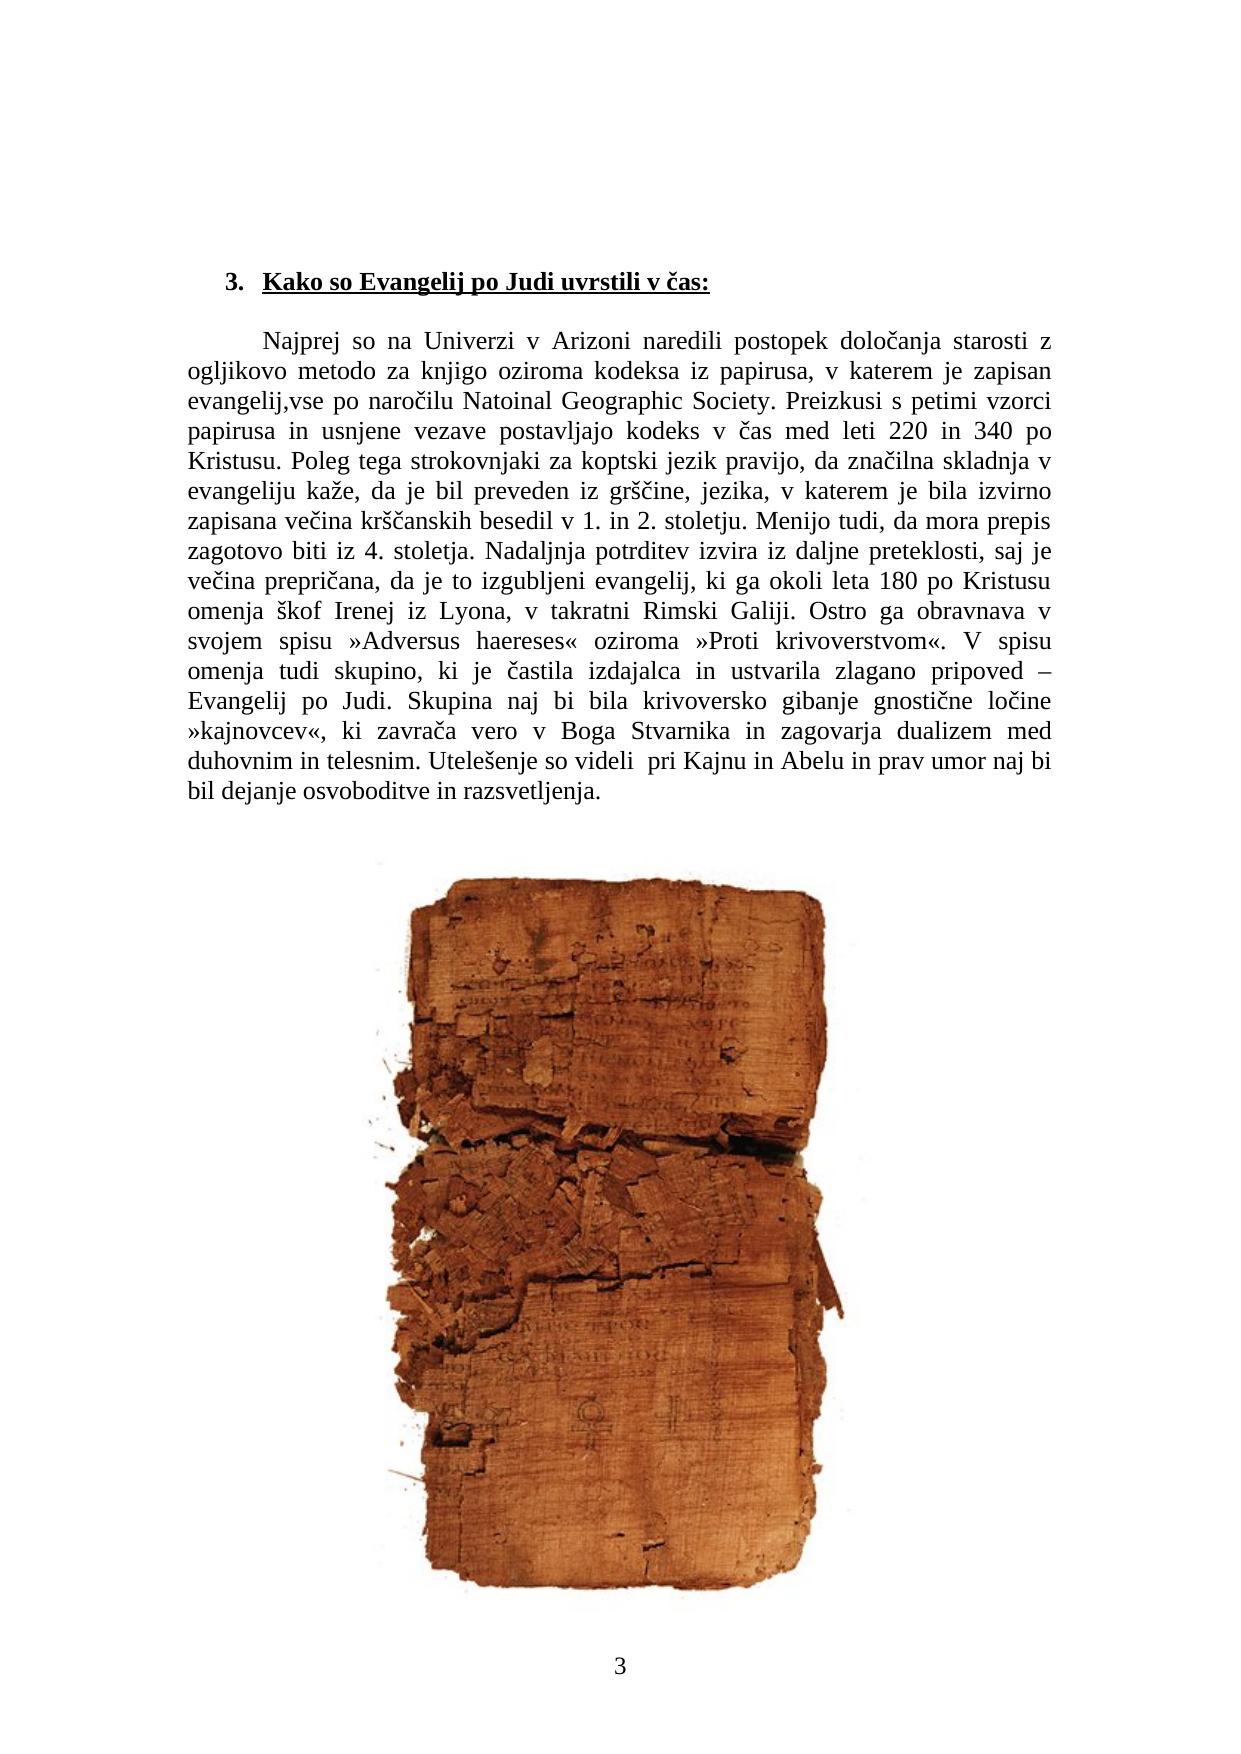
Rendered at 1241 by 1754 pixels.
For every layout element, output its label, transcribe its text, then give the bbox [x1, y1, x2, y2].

text Najprej so na Univerzi v Arizoni naredili postopek določanja starosti z ogljikovo metodo za knjigo oziroma kodeksa iz papirusa, v katerem je zapisan evangelij,vse po naročilu Natoinal Geographic Society. Preizkusi s petimi vzorci papirusa in usnjene vezave postavljajo kodeks v čas med leti 220 in 340 po Kristusu. Poleg tega strokovnjaki za koptski jezik pravijo, da značilna skladnja v evangeliju kaže, da je bil preveden iz grščine, jezika, v katerem je bila izvirno zapisana večina krščanskih besedil v 1. in 2. stoletju. Menijo tudi, da mora prepis zagotovo biti iz 4. stoletja. Nadaljnja potrditev izvira iz daljne preteklosti, saj je večina prepričana, da je to izgubljeni evangelij, ki ga okoli leta 180 po Kristusu omenja škof Irenej iz Lyona, v takratni Rimski Galiji. Ostro ga obravnava v svojem spisu »Adversus haereses« oziroma »Proti krivoverstvom«. V spisu omenja tudi skupino, ki je častila izdajalca in ustvarila zlagano pripoved – Evangelij po Judi. Skupina naj bi bila krivoversko gibanje gnostične ločine »kajnovcev«, ki zavrača vero v Boga Stvarnika in zagovarja dualizem med duhovnim in telesnim. Utelešenje so videli pri Kajnu in Abelu in prav umor naj bi bil dejanje osvoboditve in razsvetljenja. [187, 325, 1053, 805]
list Kako so Evangelij po Judi uvrstili v čas: [225, 266, 1053, 296]
picture [362, 855, 874, 1612]
